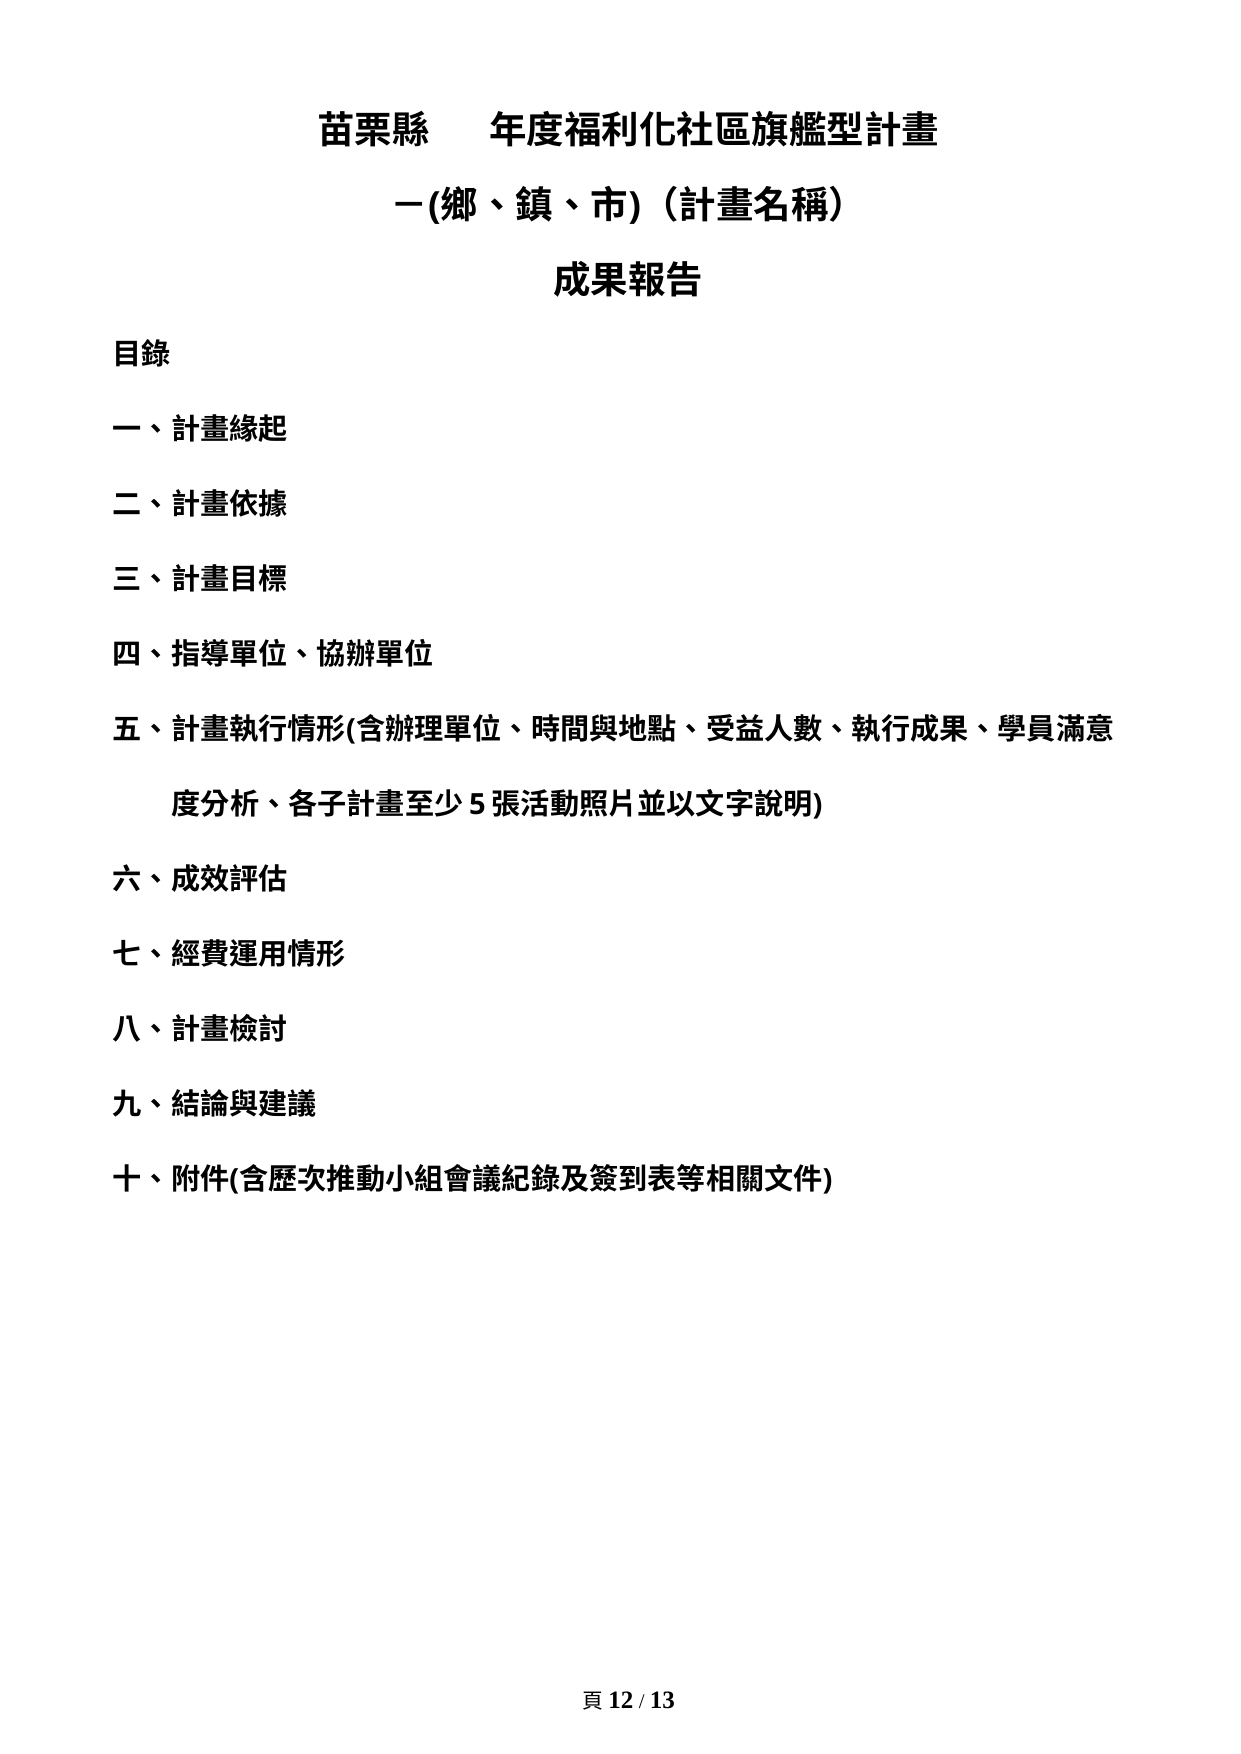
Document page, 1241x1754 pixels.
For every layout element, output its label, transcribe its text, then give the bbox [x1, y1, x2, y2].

text 度分析、各子計畫至少5張活動照片並以文字說明) [112, 764, 1144, 839]
text 八、計畫檢討 [112, 989, 1144, 1064]
text 七、經費運用情形 [112, 914, 1144, 989]
text 十、附件(含歷次推動小組會議紀錄及簽到表等相關文件) [112, 1139, 1144, 1214]
text 四、指導單位、協辦單位 [112, 614, 1144, 689]
text 九、結論與建議 [112, 1064, 1144, 1139]
text 一、計畫緣起 [112, 389, 1144, 464]
text 六、成效評估 [112, 839, 1144, 914]
text 五、計畫執行情形(含辦理單位、時間與地點、受益人數、執行成果、學員滿意 [112, 689, 1144, 764]
text －(鄉、鎮、市)（計畫名稱） [112, 164, 1144, 239]
text 二、計畫依據 [112, 464, 1144, 539]
text 成果報告 [112, 239, 1144, 314]
text 目錄 [112, 314, 1144, 389]
text 三、計畫目標 [112, 539, 1144, 614]
text 苗栗縣 年度福利化社區旗艦型計畫 [112, 89, 1144, 164]
